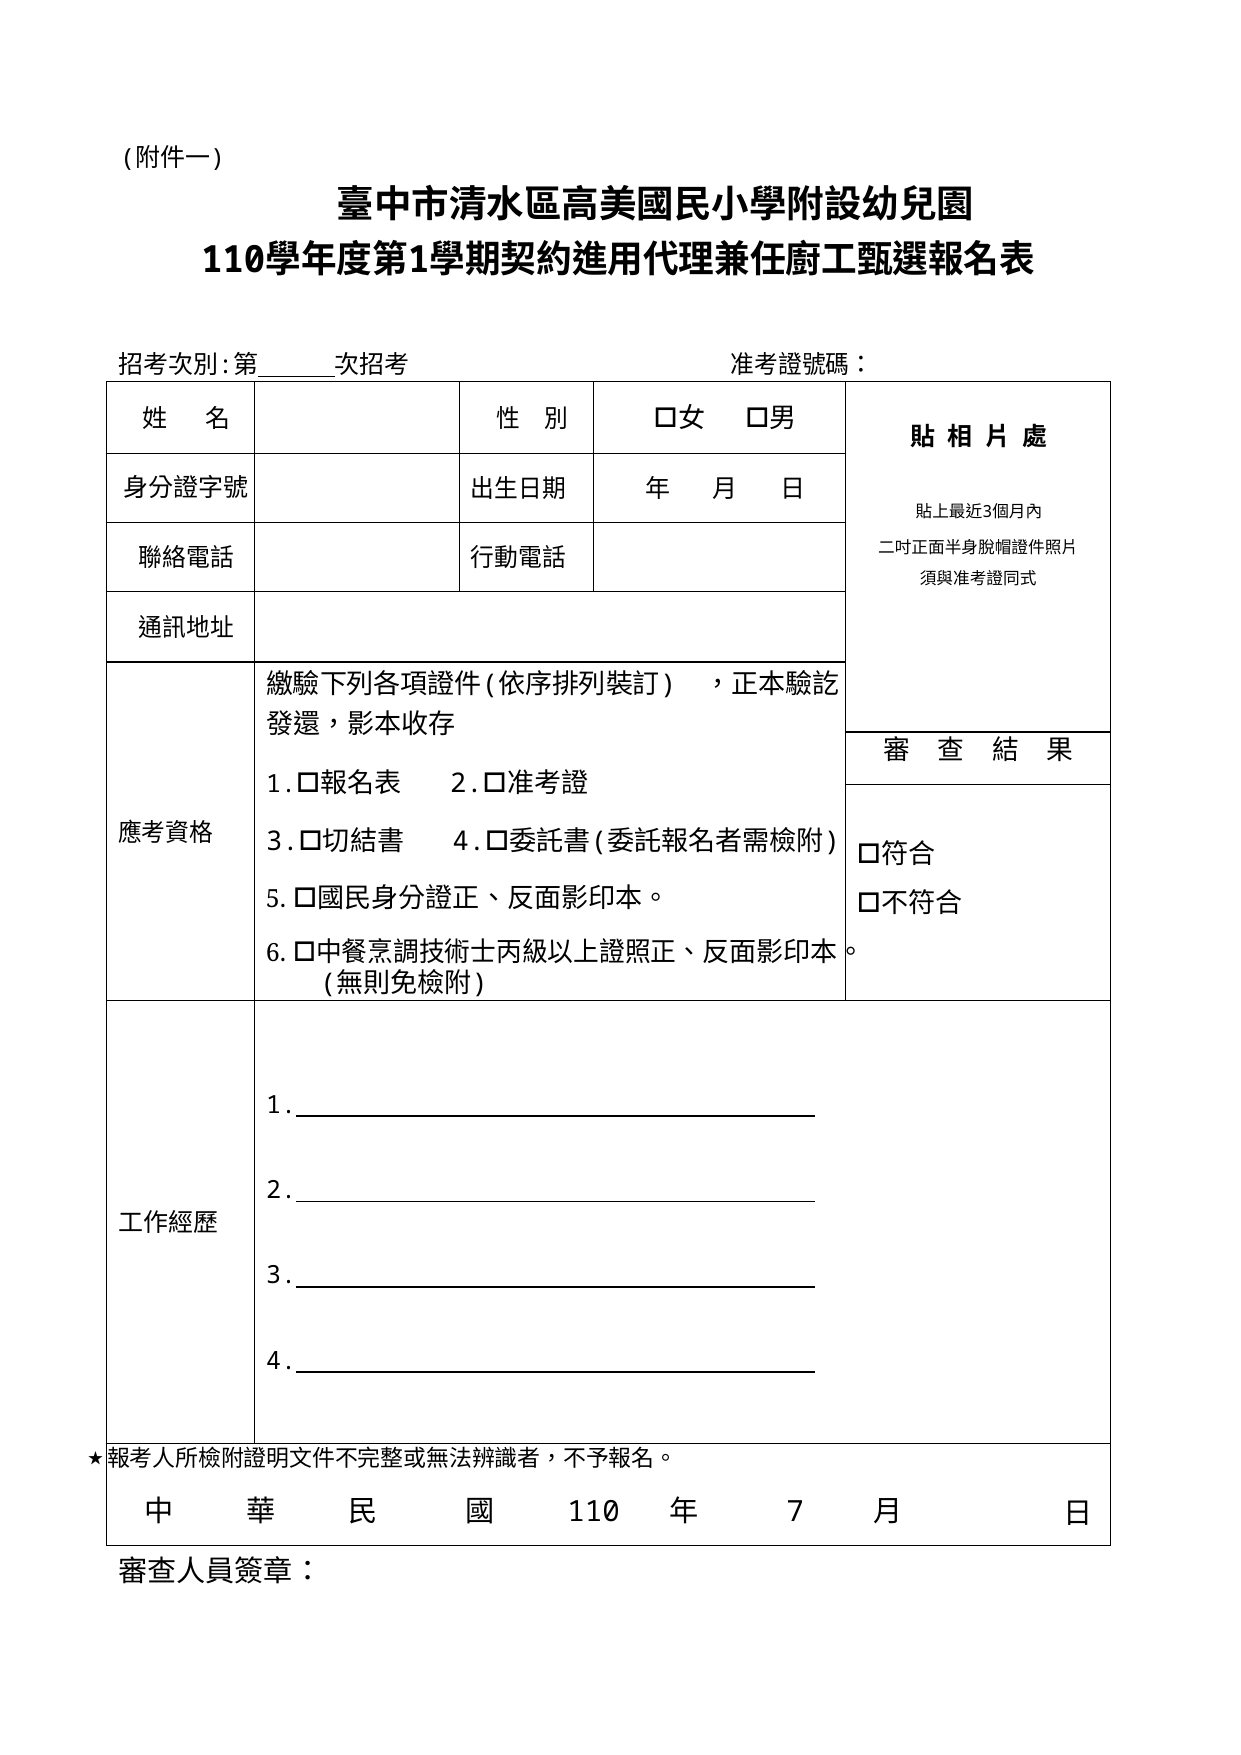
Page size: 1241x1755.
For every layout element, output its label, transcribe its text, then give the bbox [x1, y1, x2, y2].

table_cell [978, 1444, 1020, 1545]
text 臺中市清水區高美國民小學附設幼兒園 [294, 174, 1142, 228]
table_cell 結 [978, 733, 1020, 784]
table_cell 須與准考證同式 [846, 560, 1110, 591]
table_cell 工作經歷 [107, 1001, 254, 1443]
text 110學年度第1學期契約進用代理兼任廚工甄選報名表 [94, 229, 1142, 283]
table_header 性 別 [460, 382, 593, 452]
table_cell 貼上最近3個月內 [846, 494, 1110, 522]
table_cell [255, 523, 459, 591]
text 審查人員簽章： [118, 1547, 1168, 1589]
table_header [255, 382, 459, 452]
table_cell 符合 [846, 785, 1110, 872]
table_cell 查 [936, 733, 978, 784]
table_header 貼 [846, 382, 936, 452]
table_cell [594, 523, 845, 591]
table_cell [846, 591, 1110, 661]
table_cell 二吋正面半身脫帽證件照片 [846, 522, 1110, 560]
table_cell 日 [1020, 1444, 1110, 1545]
table_header 處 [1020, 382, 1110, 452]
table_cell 應考資格 [107, 663, 254, 1000]
table_cell 不符合 [846, 872, 1110, 1000]
table_cell 通訊地址 [107, 592, 254, 661]
text (附件一) [120, 137, 1168, 173]
table_cell [846, 453, 1110, 494]
table_header 姓 名 [107, 382, 254, 452]
table_header 片 [978, 382, 1020, 452]
table_cell 行動電話 [460, 523, 593, 591]
table_cell 繳驗下列各項證件(依序排列裝訂) ，正本驗訖發還，影本收存 1.報名表 2.准考證 3.切結書 4.委託書(委託報名者需檢附) 國民身分證正、反面影印本。 中餐烹調技術士丙級以上證照正、反面影印本。(無則免檢附) [255, 663, 845, 1000]
table_cell 果 [1020, 733, 1110, 784]
table_cell 報考人所檢附證明文件不完整或無法辨識者，不予報名。 中 華 民 國 110 年 7 月 [107, 1444, 936, 1545]
table_cell 聯絡電話 [107, 523, 254, 591]
table_cell [255, 454, 459, 522]
table_cell [846, 661, 1110, 731]
table_cell 審 [846, 733, 936, 784]
table_cell 身分證字號 [107, 454, 254, 522]
table_cell 出生日期 [460, 454, 593, 522]
table_header 女 男 [594, 382, 845, 452]
table_header 相 [936, 382, 978, 452]
table_cell 1. 2. 3. 4. [255, 1001, 1110, 1443]
table_cell 年 月 日 [594, 454, 845, 522]
table_cell [255, 592, 845, 661]
table_cell [936, 1444, 978, 1545]
text 招考次別:第 次招考 准考證號碼： [118, 345, 1168, 381]
